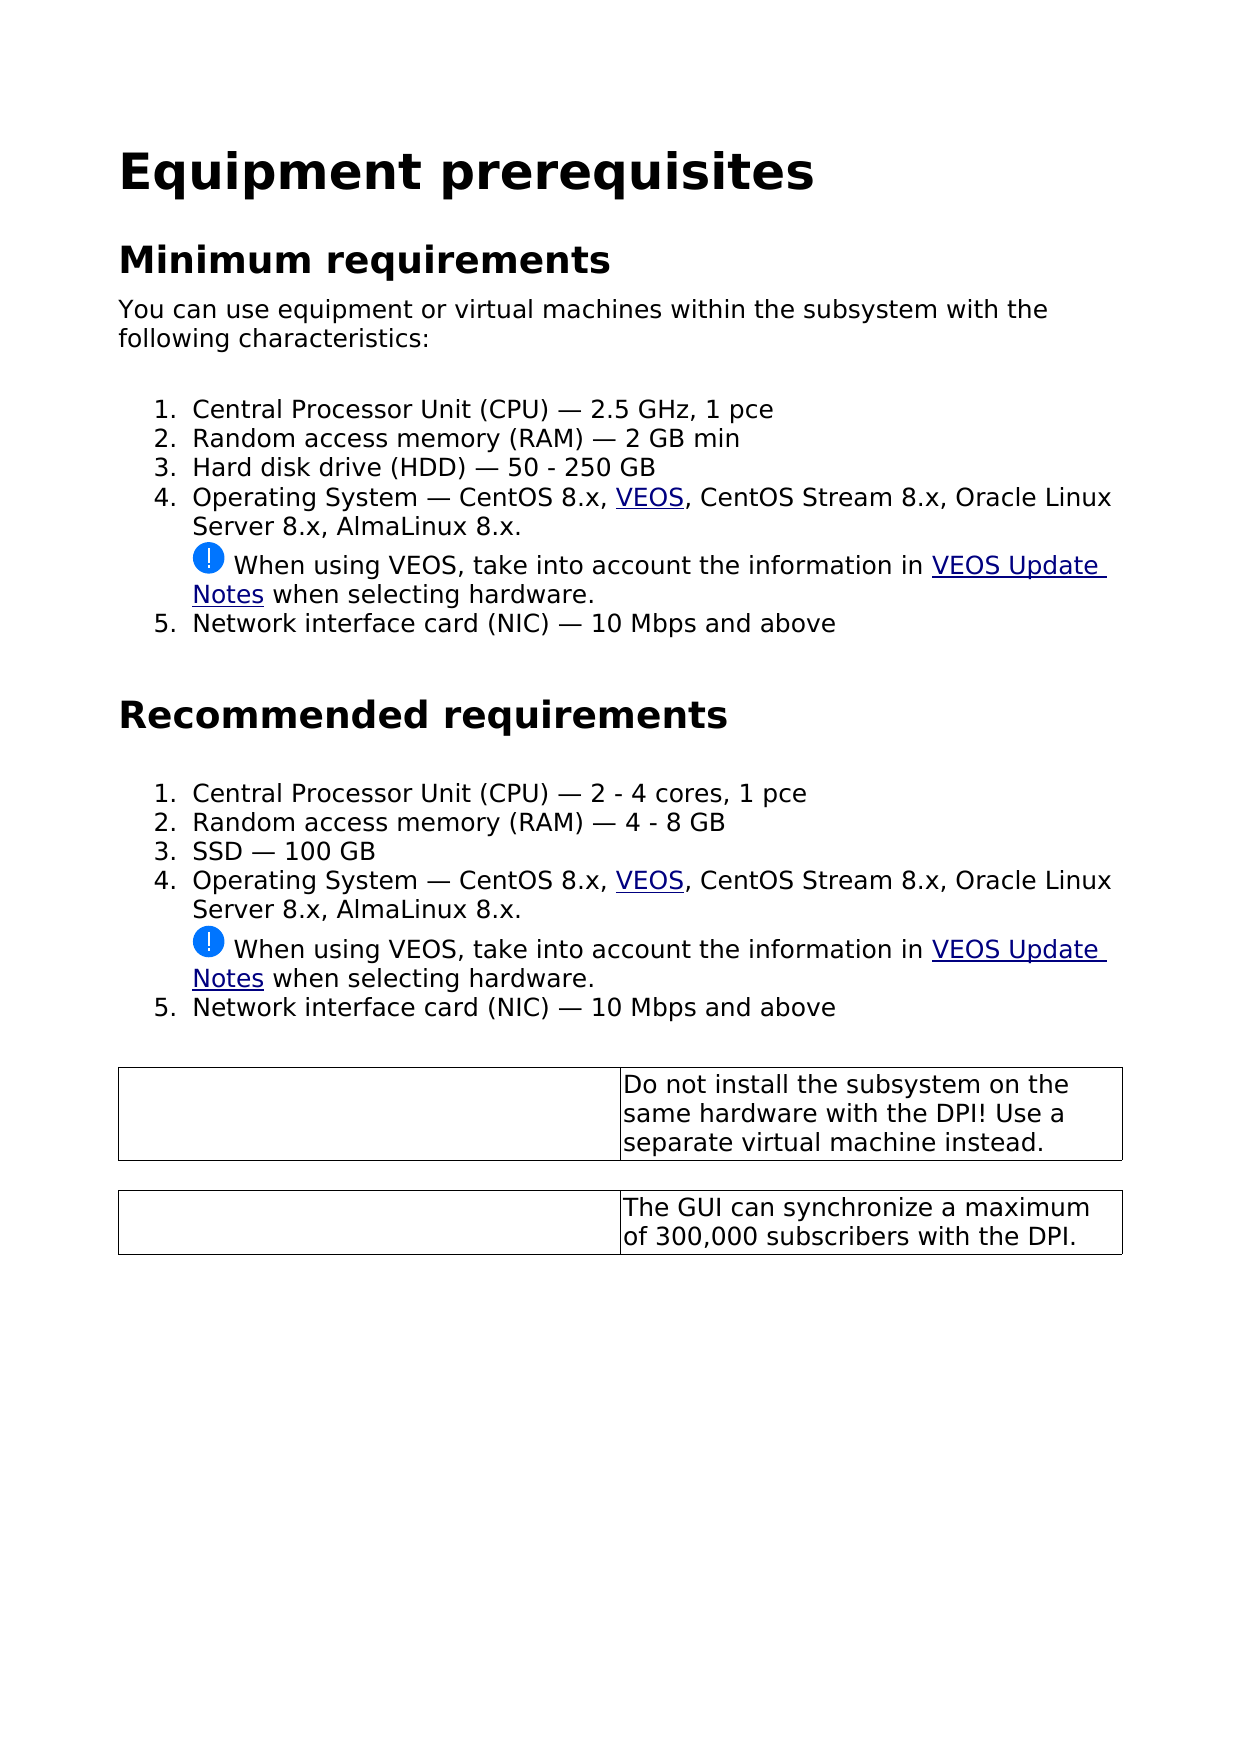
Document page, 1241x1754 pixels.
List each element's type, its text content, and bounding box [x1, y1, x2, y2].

table_header The GUI can synchronize a maximum of 300,000 subscribers with the DPI. [621, 1191, 1122, 1254]
list Operating System — CentOS 8.x, VEOS, CentOS Stream 8.x, Oracle Linux Server 8.x, AlmaLinux 8.x. When using VEOS, take into account the information in VEOS Update Notes when selecting hardware. [177, 483, 1122, 610]
list Central Processor Unit (CPU) — 2 - 4 cores, 1 pce [177, 779, 1122, 808]
list Network interface card (NIC) — 10 Mbps and above [177, 993, 1122, 1022]
list Random access memory (RAM) — 4 - 8 GB [177, 808, 1122, 837]
table_header [119, 1068, 620, 1160]
list Operating System — CentOS 8.x, VEOS, CentOS Stream 8.x, Oracle Linux Server 8.x, AlmaLinux 8.x. When using VEOS, take into account the information in VEOS Update Notes when selecting hardware. [177, 866, 1122, 993]
list Network interface card (NIC) — 10 Mbps and above [177, 610, 1122, 639]
table_header Do not install the subsystem on the same hardware with the DPI! Use a separate virtual machine instead. [621, 1068, 1122, 1160]
list Random access memory (RAM) — 2 GB min [177, 424, 1122, 454]
subtitle Equipment prerequisites [118, 143, 1122, 201]
subtitle Minimum requirements [118, 239, 1122, 282]
list SSD — 100 GB [177, 837, 1122, 866]
text You can use equipment or virtual machines within the subsystem with the following characteristics: [118, 295, 1122, 353]
table_header [119, 1191, 620, 1254]
list Central Processor Unit (CPU) — 2.5 GHz, 1 pce [177, 395, 1122, 424]
subtitle Recommended requirements [118, 693, 1122, 737]
list Hard disk drive (HDD) — 50 - 250 GB [177, 454, 1122, 483]
